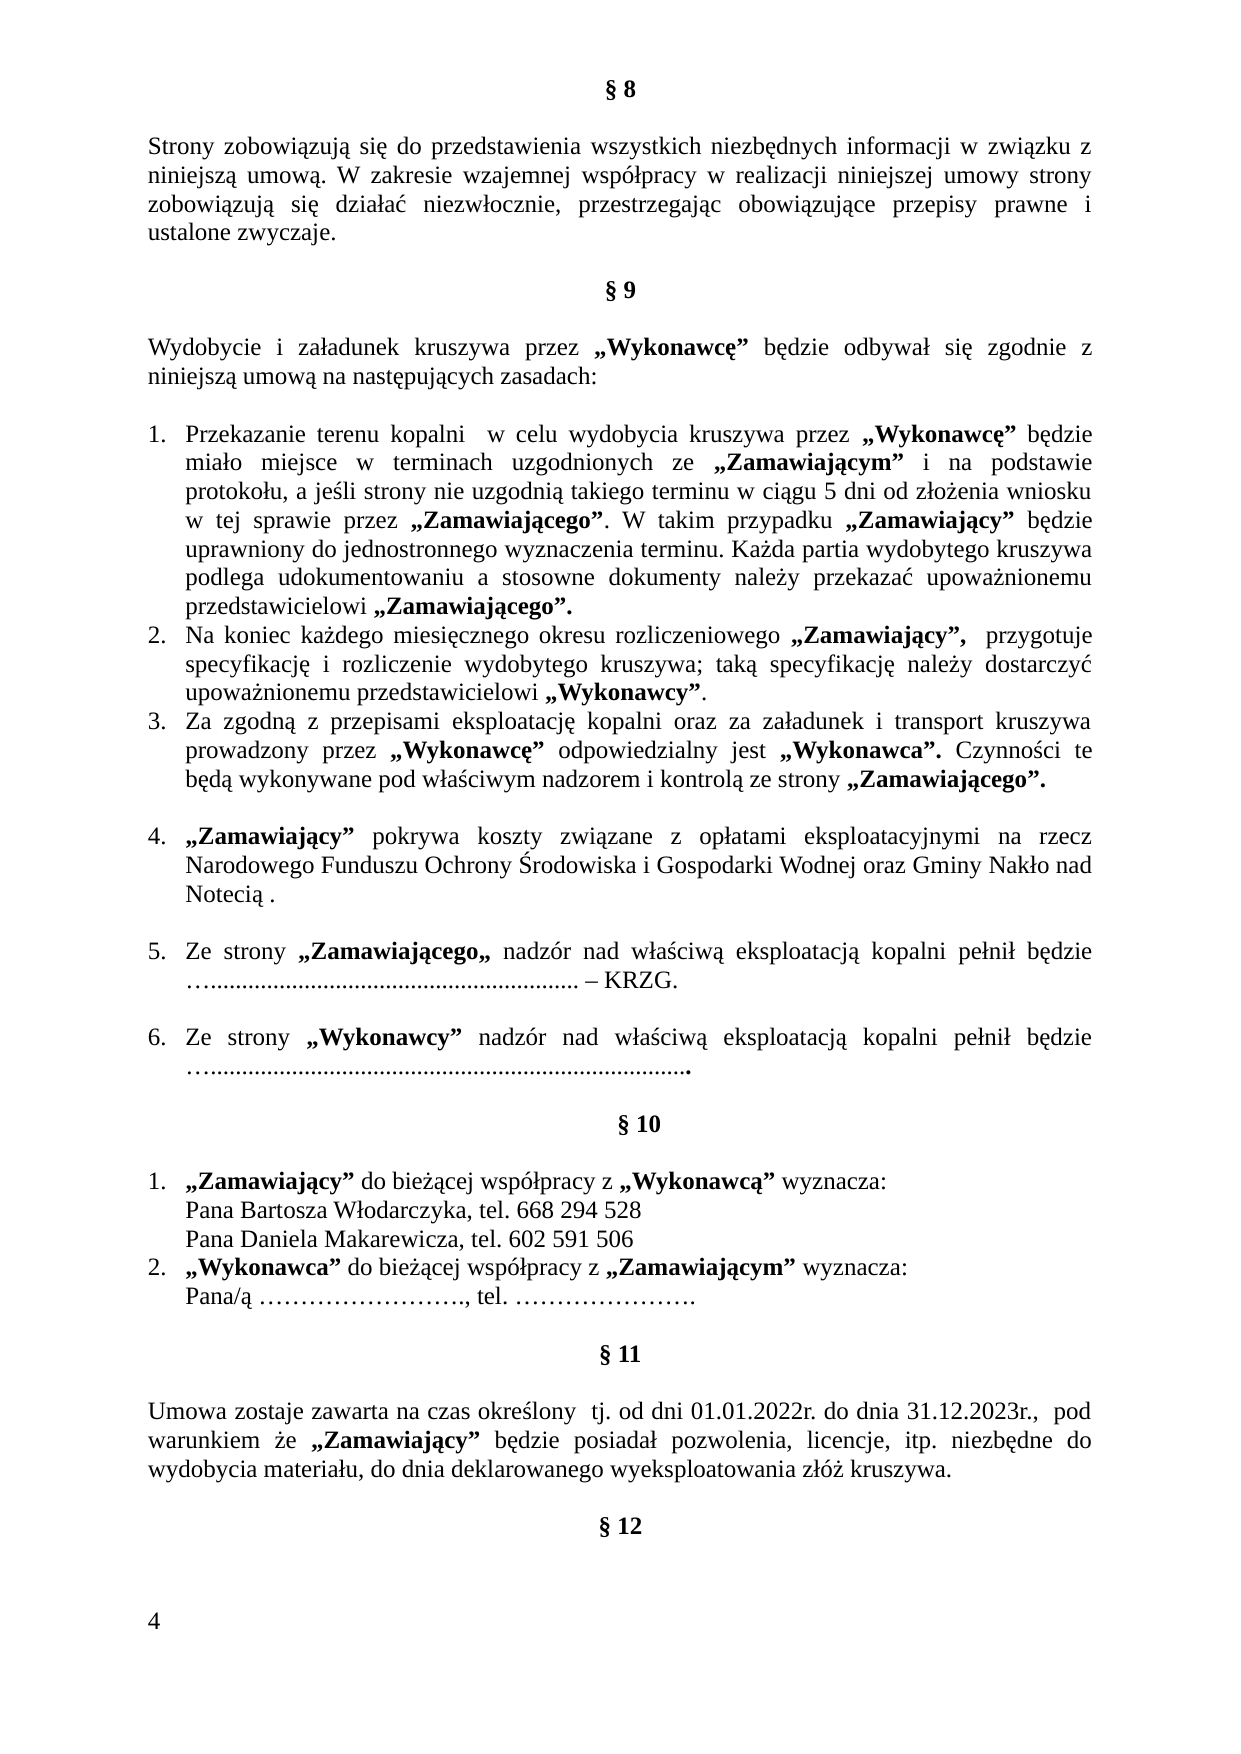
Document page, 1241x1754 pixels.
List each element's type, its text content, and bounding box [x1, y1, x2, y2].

text Strony zobowiązują się do przedstawienia wszystkich niezbędnych informacji w związku z niniejszą umową. W zakresie wzajemnej współpracy w realizacji niniejszej umowy strony zobowiązują się działać niezwłocznie, przestrzegając obowiązujące przepisy prawne i ustalone zwyczaje. [148, 131, 1093, 246]
text Wydobycie i załadunek kruszywa przez „Wykonawcę” będzie odbywał się zgodnie z niniejszą umową na następujących zasadach: [148, 332, 1093, 390]
list Przekazanie terenu kopalni w celu wydobycia kruszywa przez „Wykonawcę” będzie miało miejsce w terminach uzgodnionych ze „Zamawiającym” i na podstawie protokołu, a jeśli strony nie uzgodnią takiego terminu w ciągu 5 dni od złożenia wniosku w tej sprawie przez „Zamawiającego”. W takim przypadku „Zamawiający” będzie uprawniony do jednostronnego wyznaczenia terminu. Każda partia wydobytego kruszywa podlega udokumentowaniu a stosowne dokumenty należy przekazać upoważnionemu przedstawicielowi „Zamawiającego”. [148, 419, 1093, 620]
list Ze strony „Wykonawcy” nadzór nad właściwą eksploatacją kopalni pełnił będzie …............................................................................. [148, 1022, 1093, 1080]
list Pana Bartosza Włodarczyka, tel. 668 294 528 [185, 1195, 1093, 1224]
list „Zamawiający” pokrywa koszty związane z opłatami eksploatacyjnymi na rzecz Narodowego Funduszu Ochrony Środowiska i Gospodarki Wodnej oraz Gminy Nakło nad Notecią . [148, 821, 1093, 907]
list § 10 [185, 1109, 1093, 1137]
text § 12 [148, 1511, 1093, 1540]
list Na koniec każdego miesięcznego okresu rozliczeniowego „Zamawiający”, przygotuje specyfikację i rozliczenie wydobytego kruszywa; taką specyfikację należy dostarczyć upoważnionemu przedstawicielowi „Wykonawcy”. [148, 620, 1093, 706]
list Pana/ą ……………………., tel. …………………. [185, 1281, 1093, 1310]
text § 11 [148, 1339, 1093, 1367]
text § 8 [148, 74, 1093, 102]
list „Zamawiający” do bieżącej współpracy z „Wykonawcą” wyznacza: [148, 1166, 1093, 1195]
list „Wykonawca” do bieżącej współpracy z „Zamawiającym” wyznacza: [148, 1252, 1093, 1281]
list Za zgodną z przepisami eksploatację kopalni oraz za załadunek i transport kruszywa prowadzony przez „Wykonawcę” odpowiedzialny jest „Wykonawca”. Czynności te będą wykonywane pod właściwym nadzorem i kontrolą ze strony „Zamawiającego”. [148, 706, 1093, 792]
list Pana Daniela Makarewicza, tel. 602 591 506 [185, 1224, 1093, 1252]
text § 9 [148, 275, 1093, 304]
text Umowa zostaje zawarta na czas określony tj. od dni 01.01.2022r. do dnia 31.12.2023r., pod warunkiem że „Zamawiający” będzie posiadał pozwolenia, licencje, itp. niezbędne do wydobycia materiału, do dnia deklarowanego wyeksploatowania złóż kruszywa. [148, 1396, 1093, 1482]
list Ze strony „Zamawiającego„ nadzór nad właściwą eksploatacją kopalni pełnił będzie …........................................................... – KRZG. [148, 936, 1093, 994]
